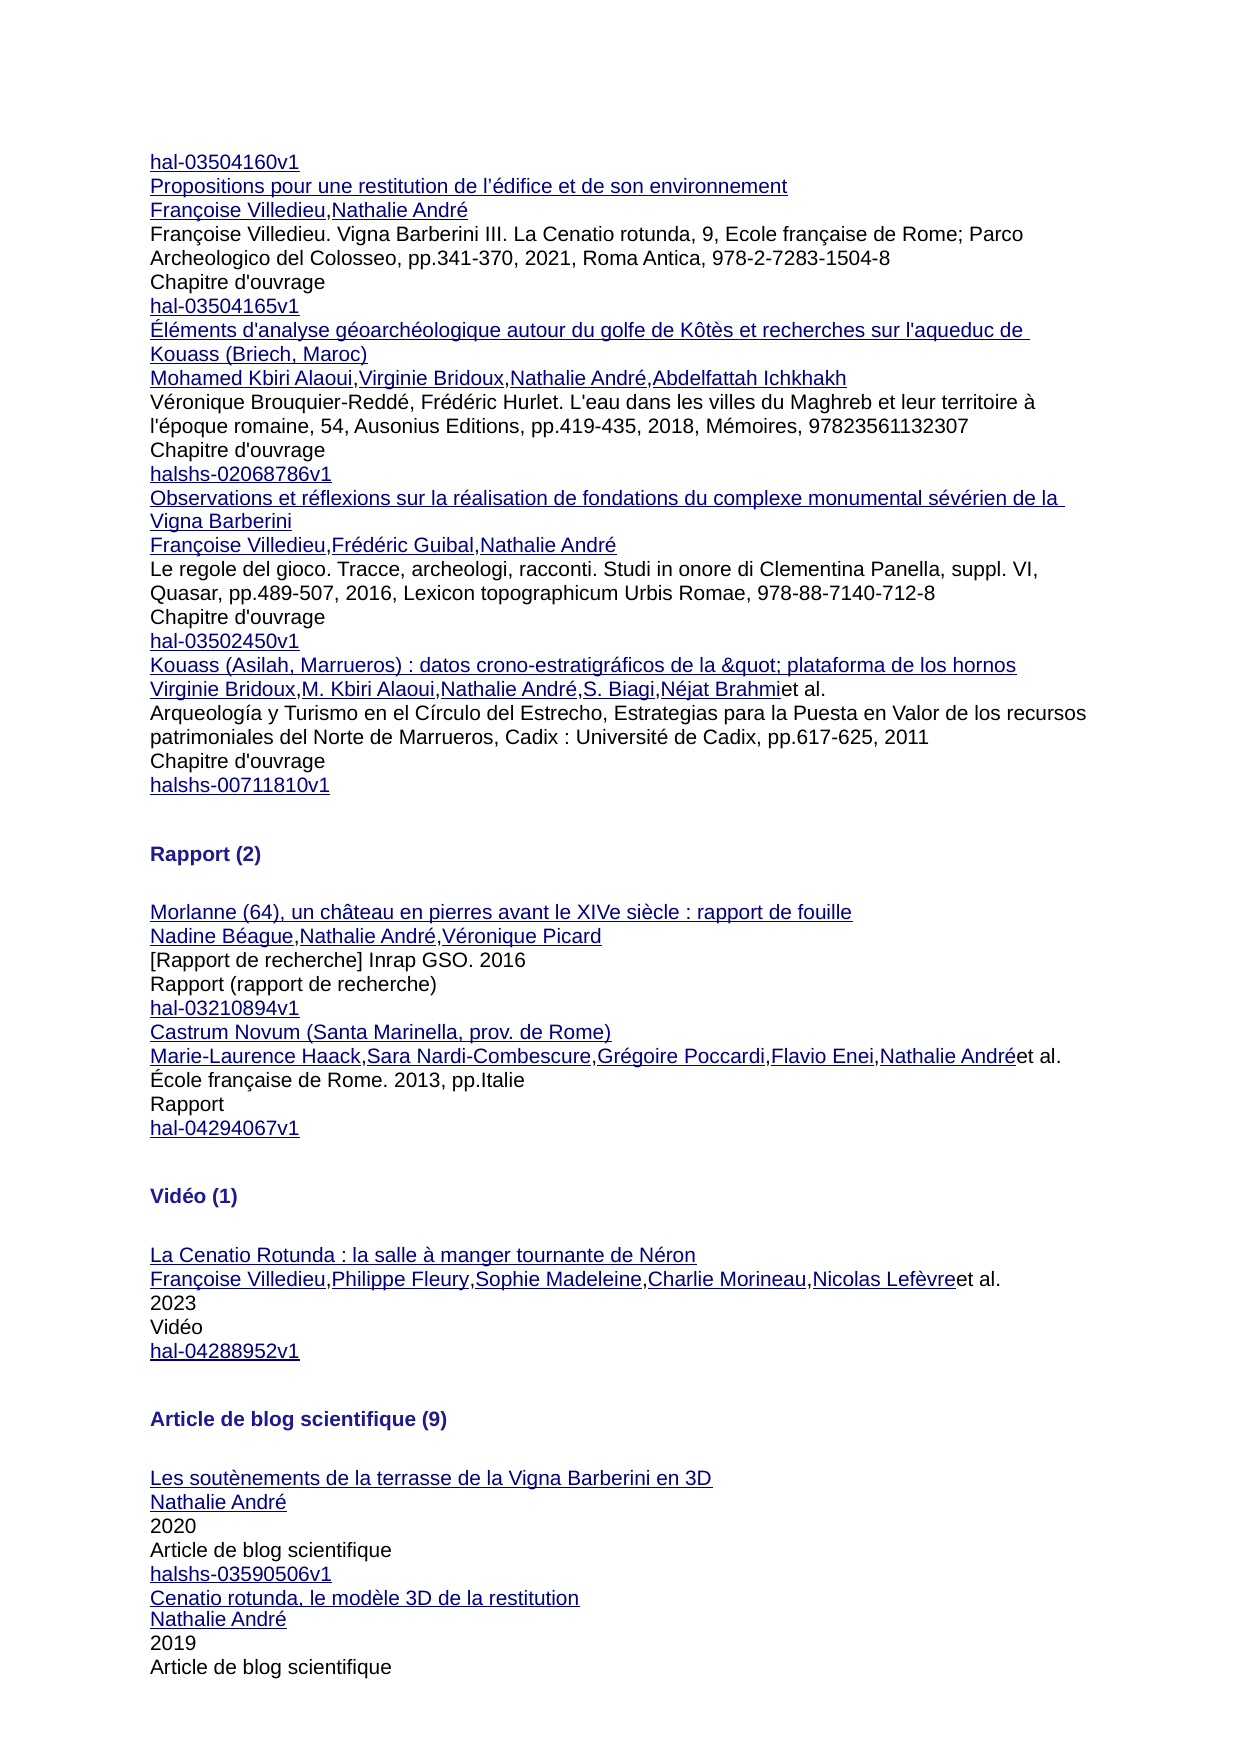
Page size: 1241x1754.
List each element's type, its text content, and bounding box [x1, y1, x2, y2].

table_header hal-03504160v1 [150, 150, 1090, 174]
table_cell Castrum Novum (Santa Marinella, prov. de Rome) Marie-Laurence Haack,Sara Nardi-Combescure,Grégoire Poccardi,Flavio Enei,Nathalie Andréet al. École française de Rome. 2013, pp.Italie Rapport hal-04294067v1 [150, 1020, 1090, 1139]
subtitle Vidéo (1) [150, 1184, 1090, 1208]
table_cell Cenatio rotunda, le modèle 3D de la restitution Nathalie André 2019 Article de blog scientifique [150, 1585, 1090, 1679]
table_header La Cenatio Rotunda : la salle à manger tournante de Néron Françoise Villedieu,Philippe Fleury,Sophie Madeleine,Charlie Morineau,Nicolas Lefèvreet al. 2023 Vidéo hal-04288952v1 [150, 1243, 1090, 1362]
table_header Morlanne (64), un château en pierres avant le XIVe siècle : rapport de fouille Nadine Béague,Nathalie André,Véronique Picard [Rapport de recherche] Inrap GSO. 2016 Rapport (rapport de recherche) hal-03210894v1 [150, 900, 1090, 1020]
table_cell Propositions pour une restitution de l’édifice et de son environnement Françoise Villedieu,Nathalie André Françoise Villedieu. Vigna Barberini III. La Cenatio rotunda, 9, Ecole française de Rome; Parco Archeologico del Colosseo, pp.341-370, 2021, Roma Antica, 978-2-7283-1504-8 Chapitre d'ouvrage hal-03504165v1 [150, 174, 1090, 318]
table_cell Observations et réflexions sur la réalisation de fondations du complexe monumental sévérien de la Vigna Barberini Françoise Villedieu,Frédéric Guibal,Nathalie André Le regole del gioco. Tracce, archeologi, racconti. Studi in onore di Clementina Panella, suppl. VI, Quasar, pp.489-507, 2016, Lexicon topographicum Urbis Romae, 978-88-7140-712-8 Chapitre d'ouvrage hal-03502450v1 [150, 485, 1090, 653]
table_cell Éléments d'analyse géoarchéologique autour du golfe de Kôtès et recherches sur l'aqueduc de Kouass (Briech, Maroc) Mohamed Kbiri Alaoui,Virginie Bridoux,Nathalie André,Abdelfattah Ichkhakh Véronique Brouquier-Reddé, Frédéric Hurlet. L'eau dans les villes du Maghreb et leur territoire à l'époque romaine, 54, Ausonius Editions, pp.419-435, 2018, Mémoires, 97823561132307 Chapitre d'ouvrage halshs-02068786v1 [150, 318, 1090, 485]
subtitle Rapport (2) [150, 842, 1090, 866]
subtitle Article de blog scientifique (9) [150, 1407, 1090, 1431]
table_header Les soutènements de la terrasse de la Vigna Barberini en 3D Nathalie André 2020 Article de blog scientifique halshs-03590506v1 [150, 1466, 1090, 1585]
table_cell Kouass (Asilah, Marrueros) : datos crono-estratigráficos de la &quot; plataforma de los hornos Virginie Bridoux,M. Kbiri Alaoui,Nathalie André,S. Biagi,Néjat Brahmiet al. Arqueología y Turismo en el Círculo del Estrecho, Estrategias para la Puesta en Valor de los recursos patrimoniales del Norte de Marrueros, Cadix : Université de Cadix, pp.617-625, 2011 Chapitre d'ouvrage halshs-00711810v1 [150, 653, 1090, 797]
